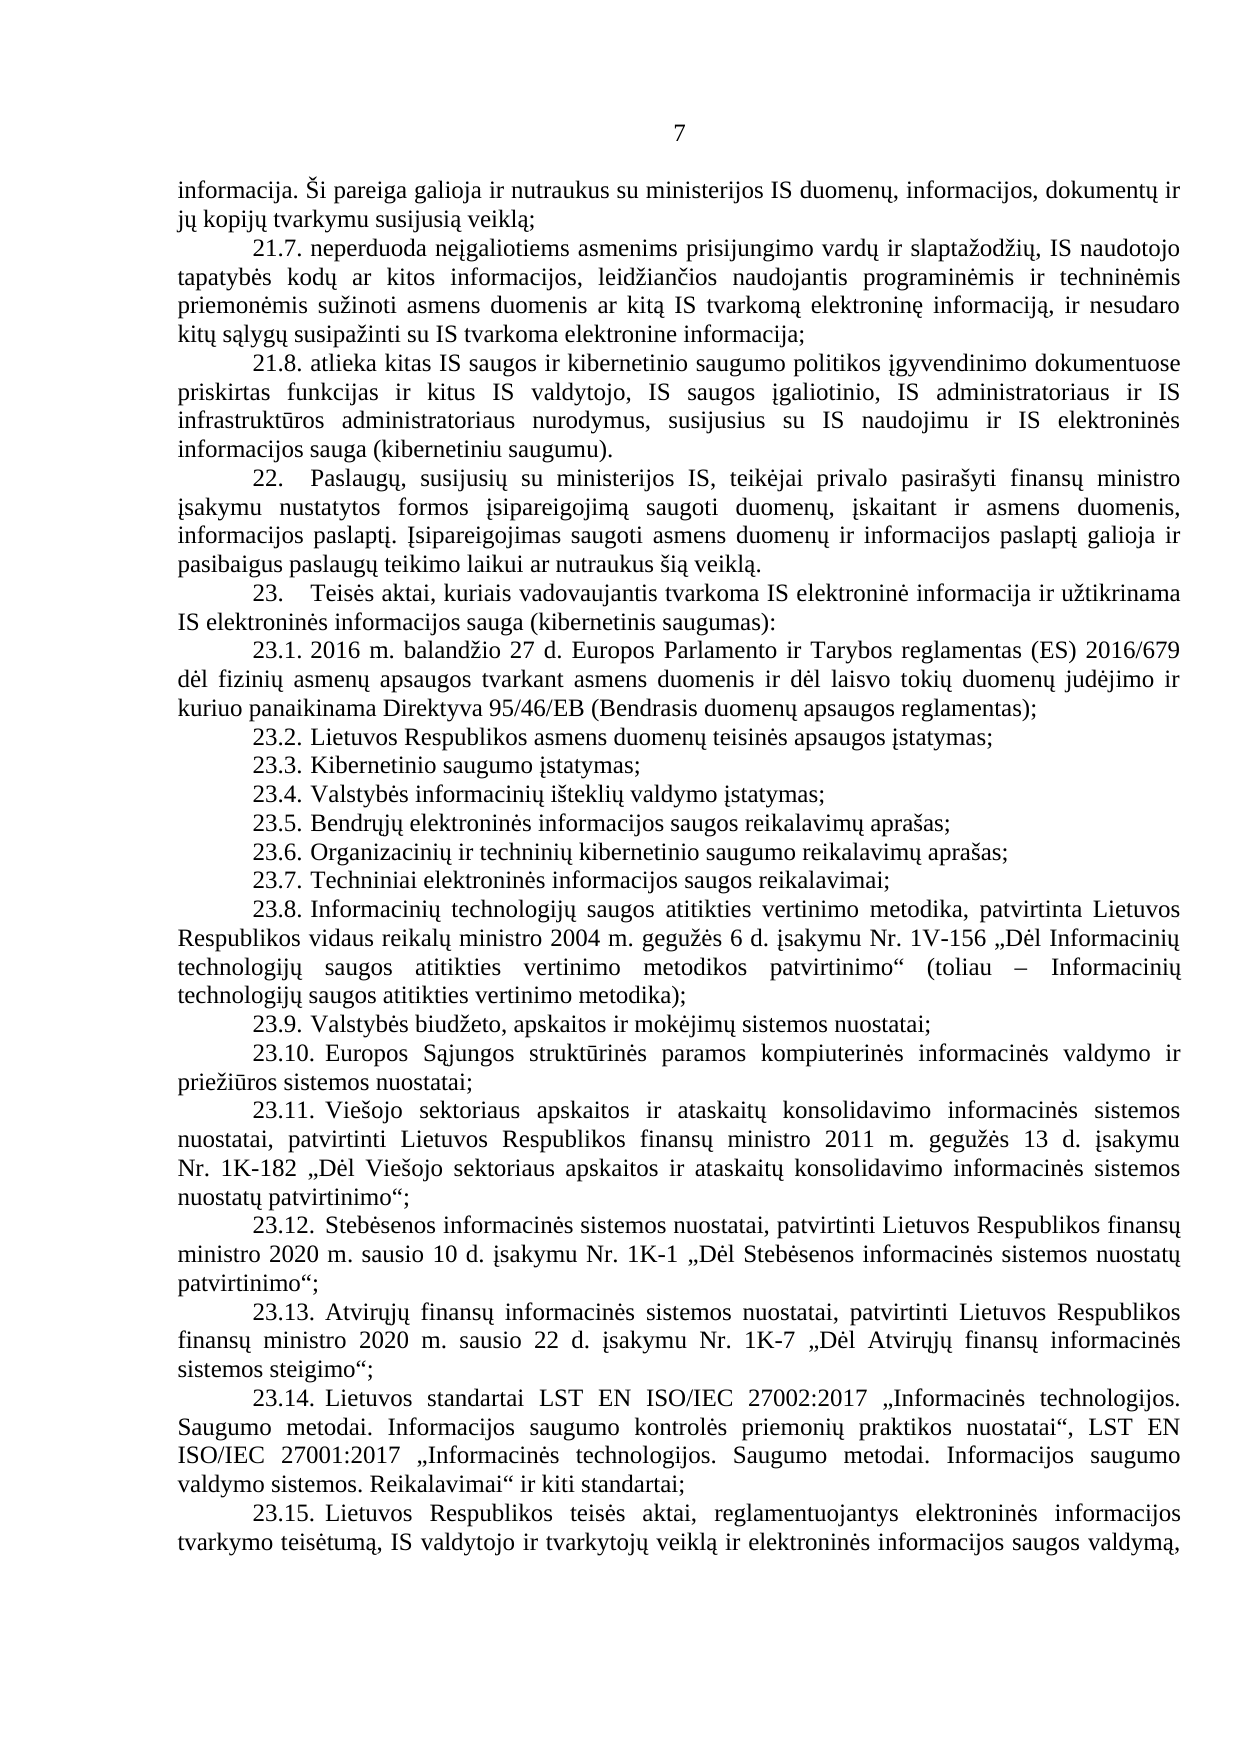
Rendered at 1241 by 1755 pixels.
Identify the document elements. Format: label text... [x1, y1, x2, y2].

text 23.7. Techniniai elektroninės informacijos saugos reikalavimai; [177, 866, 1181, 894]
text 23.6. Organizacinių ir techninių kibernetinio saugumo reikalavimų aprašas; [177, 837, 1181, 866]
text 23.9. Valstybės biudžeto, apskaitos ir mokėjimų sistemos nuostatai; [177, 1009, 1181, 1038]
text 23.4. Valstybės informacinių išteklių valdymo įstatymas; [177, 779, 1181, 808]
text 23.2. Lietuvos Respublikos asmens duomenų teisinės apsaugos įstatymas; [177, 722, 1181, 751]
text 23.14. Lietuvos standartai LST EN ISO/IEC 27002:2017 „Informacinės technologijos. Saugumo metodai. Informacijos saugumo kontrolės priemonių praktikos nuostatai“, LST EN ISO/IEC 27001:2017 „Informacinės technologijos. Saugumo metodai. Informacijos saugumo valdymo sistemos. Reikalavimai“ ir kiti standartai; [177, 1383, 1181, 1498]
text 23.5. Bendrųjų elektroninės informacijos saugos reikalavimų aprašas; [177, 808, 1181, 837]
text 21.8. atlieka kitas IS saugos ir kibernetinio saugumo politikos įgyvendinimo dokumentuose priskirtas funkcijas ir kitus IS valdytojo, IS saugos įgaliotinio, IS administratoriaus ir IS infrastruktūros administratoriaus nurodymus, susijusius su IS naudojimu ir IS elektroninės informacijos sauga (kibernetiniu saugumu). [177, 348, 1181, 463]
text 23.1. 2016 m. balandžio 27 d. Europos Parlamento ir Tarybos reglamentas (ES) 2016/679 dėl fizinių asmenų apsaugos tvarkant asmens duomenis ir dėl laisvo tokių duomenų judėjimo ir kuriuo panaikinama Direktyva 95/46/EB (Bendrasis duomenų apsaugos reglamentas); [177, 636, 1181, 722]
text 23. Teisės aktai, kuriais vadovaujantis tvarkoma IS elektroninė informacija ir užtikrinama IS elektroninės informacijos sauga (kibernetinis saugumas): [177, 578, 1181, 636]
text 23.10. Europos Sąjungos struktūrinės paramos kompiuterinės informacinės valdymo ir priežiūros sistemos nuostatai; [177, 1038, 1181, 1096]
text 23.13. Atvirųjų finansų informacinės sistemos nuostatai, patvirtinti Lietuvos Respublikos finansų ministro 2020 m. sausio 22 d. įsakymu Nr. 1K-7 „Dėl Atvirųjų finansų informacinės sistemos steigimo“; [177, 1297, 1181, 1383]
text 23.12. Stebėsenos informacinės sistemos nuostatai, patvirtinti Lietuvos Respublikos finansų ministro 2020 m. sausio 10 d. įsakymu Nr. 1K-1 „Dėl Stebėsenos informacinės sistemos nuostatų patvirtinimo“; [177, 1211, 1181, 1297]
text 23.11. Viešojo sektoriaus apskaitos ir ataskaitų konsolidavimo informacinės sistemos nuostatai, patvirtinti Lietuvos Respublikos finansų ministro 2011 m. gegužės 13 d. įsakymu Nr. 1K-182 „Dėl Viešojo sektoriaus apskaitos ir ataskaitų konsolidavimo informacinės sistemos nuostatų patvirtinimo“; [177, 1096, 1181, 1211]
text informacija. Ši pareiga galioja ir nutraukus su ministerijos IS duomenų, informacijos, dokumentų ir jų kopijų tvarkymu susijusią veiklą; [177, 176, 1181, 233]
text 23.15. Lietuvos Respublikos teisės aktai, reglamentuojantys elektroninės informacijos tvarkymo teisėtumą, IS valdytojo ir tvarkytojų veiklą ir elektroninės informacijos saugos valdymą, [177, 1498, 1181, 1556]
text 21.7. neperduoda neįgaliotiems asmenims prisijungimo vardų ir slaptažodžių, IS naudotojo tapatybės kodų ar kitos informacijos, leidžiančios naudojantis programinėmis ir techninėmis priemonėmis sužinoti asmens duomenis ar kitą IS tvarkomą elektroninę informaciją, ir nesudaro kitų sąlygų susipažinti su IS tvarkoma elektronine informacija; [177, 233, 1181, 348]
text 23.8. Informacinių technologijų saugos atitikties vertinimo metodika, patvirtinta Lietuvos Respublikos vidaus reikalų ministro 2004 m. gegužės 6 d. įsakymu Nr. 1V-156 „Dėl Informacinių technologijų saugos atitikties vertinimo metodikos patvirtinimo“ (toliau – Informacinių technologijų saugos atitikties vertinimo metodika); [177, 894, 1181, 1009]
text 22. Paslaugų, susijusių su ministerijos IS, teikėjai privalo pasirašyti finansų ministro įsakymu nustatytos formos įsipareigojimą saugoti duomenų, įskaitant ir asmens duomenis, informacijos paslaptį. Įsipareigojimas saugoti asmens duomenų ir informacijos paslaptį galioja ir pasibaigus paslaugų teikimo laikui ar nutraukus šią veiklą. [177, 463, 1181, 578]
text 23.3. Kibernetinio saugumo įstatymas; [177, 751, 1181, 779]
